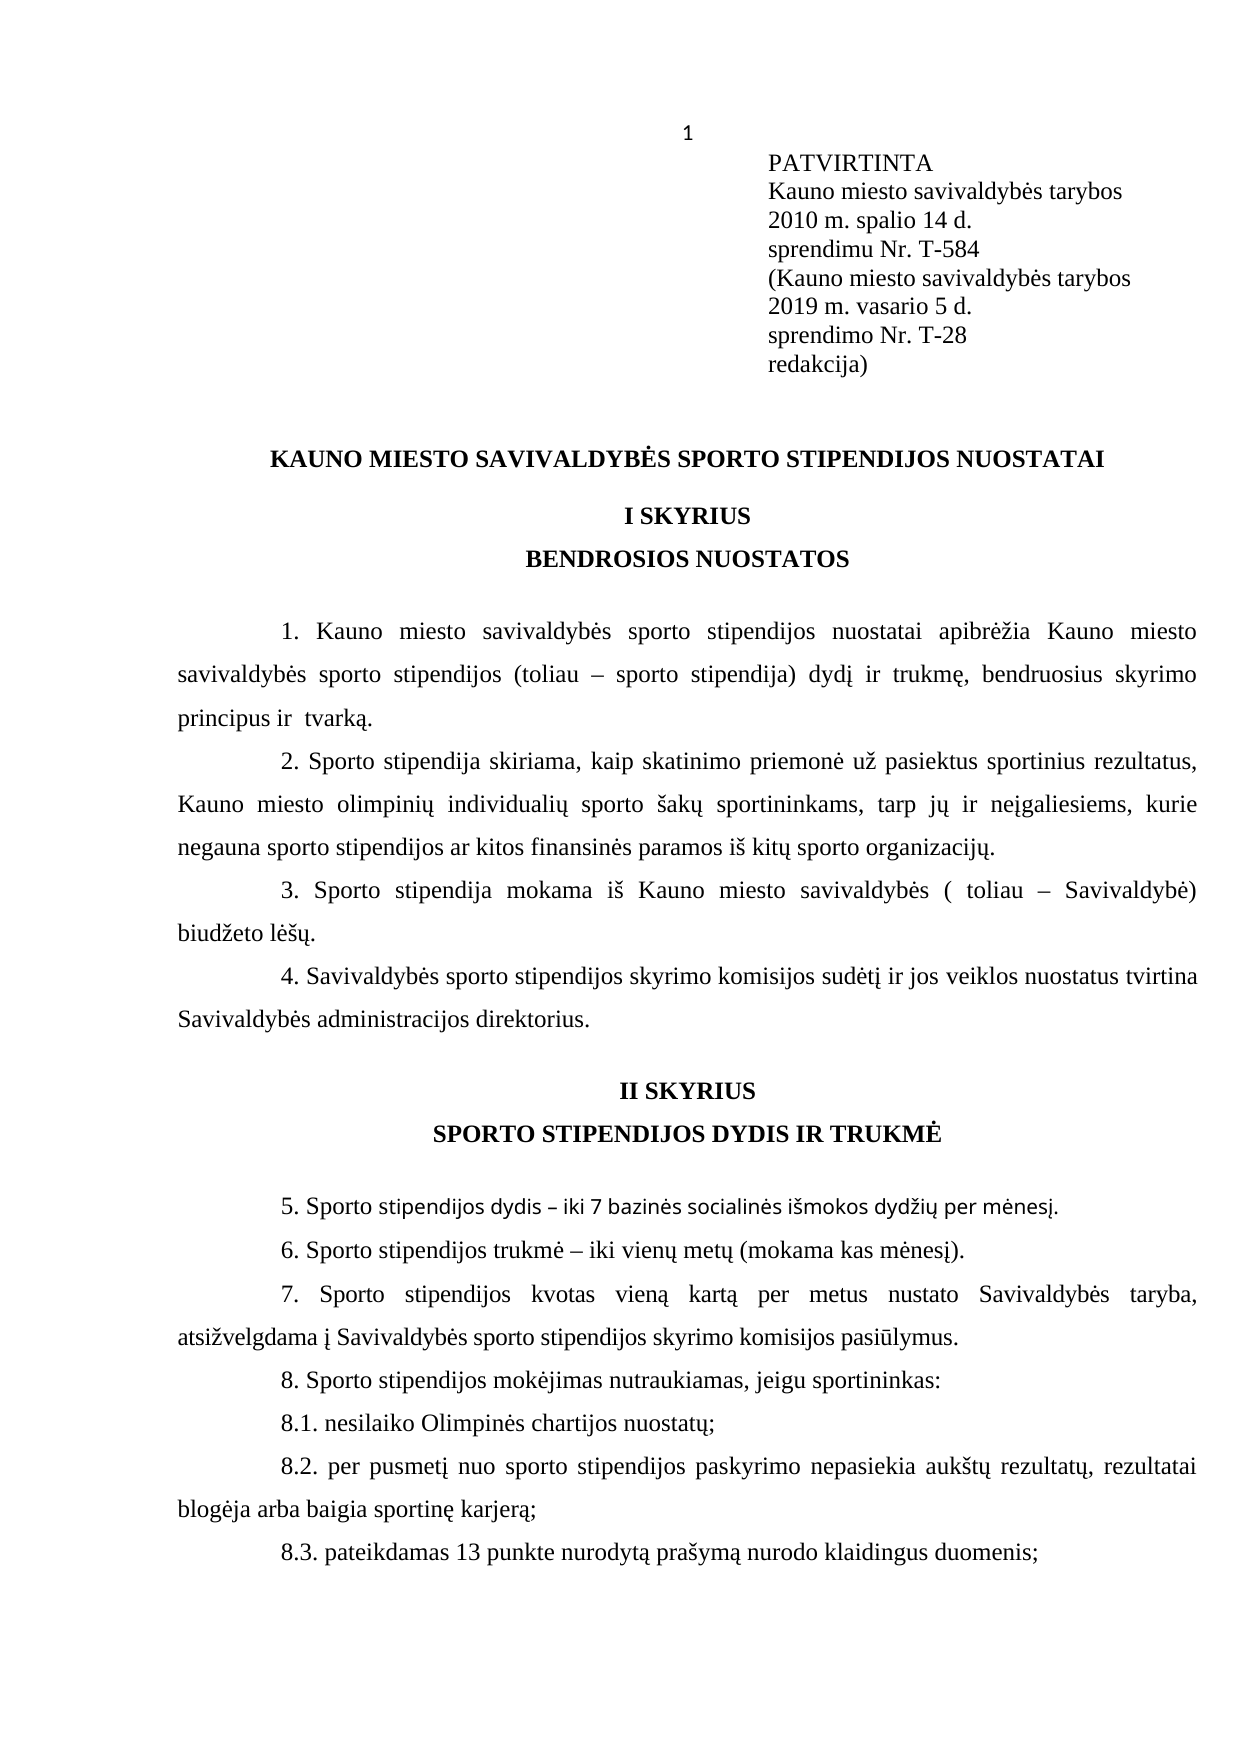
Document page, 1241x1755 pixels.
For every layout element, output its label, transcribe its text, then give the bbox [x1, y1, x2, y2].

text II SKYRIUS [177, 1076, 1198, 1105]
text (Kauno miesto savivaldybės tarybos [650, 263, 1198, 291]
text 8. Sporto stipendijos mokėjimas nutraukiamas, jeigu sportininkas: [177, 1365, 1198, 1394]
text 3. Sporto stipendija mokama iš Kauno miesto savivaldybės ( toliau – Savivaldybė) biudžeto lėšų. [177, 875, 1198, 947]
text sprendimu Nr. T-584 [650, 234, 1198, 263]
text 8.3. pateikdamas 13 punkte nurodytą prašymą nurodo klaidingus duomenis; [177, 1537, 1198, 1566]
text SPORTO STIPENDIJOS DYDIS IR TRUKMĖ [177, 1119, 1198, 1148]
text Kauno miesto savivaldybės tarybos [650, 176, 1198, 205]
text Kauno miesto savivaldybės SPORTO STIPENDIJOS NUOSTATAI [177, 435, 1198, 473]
text 6. Sporto stipendijos trukmė – iki vienų metų (mokama kas mėnesį). [177, 1236, 1198, 1264]
text I SKYRIUS [177, 501, 1198, 530]
text 5. Sporto stipendijos dydis – iki 7 bazinės socialinės išmokos dydžių per mėnesį. [177, 1191, 1198, 1221]
text 4. Savivaldybės sporto stipendijos skyrimo komisijos sudėtį ir jos veiklos nuostatus tvirtina Savivaldybės administracijos direktorius. [177, 961, 1198, 1033]
text BENDROSIOS NUOSTATOS [177, 544, 1198, 573]
text 2. Sporto stipendija skiriama, kaip skatinimo priemonė už pasiektus sportinius rezultatus, Kauno miesto olimpinių individualių sporto šakų sportininkams, tarp jų ir neįgaliesiems, kurie negauna sporto stipendijos ar kitos finansinės paramos iš kitų sporto organizacijų. [177, 746, 1198, 861]
text 7. Sporto stipendijos kvotas vieną kartą per metus nustato Savivaldybės taryba, atsižvelgdama į Savivaldybės sporto stipendijos skyrimo komisijos pasiūlymus. [177, 1279, 1198, 1351]
text 2010 m. spalio 14 d. [650, 205, 1198, 234]
text 1. Kauno miesto savivaldybės sporto stipendijos nuostatai apibrėžia Kauno miesto savivaldybės sporto stipendijos (toliau – sporto stipendija) dydį ir trukmę, bendruosius skyrimo principus ir tvarką. [177, 616, 1198, 731]
text Patvirtinta [650, 148, 1198, 176]
text sprendimo Nr. T-28 [650, 320, 1198, 349]
text redakcija) [650, 349, 1198, 378]
text 8.2. per pusmetį nuo sporto stipendijos paskyrimo nepasiekia aukštų rezultatų, rezultatai blogėja arba baigia sportinę karjerą; [177, 1451, 1198, 1523]
text 2019 m. vasario 5 d. [650, 291, 1198, 320]
text 8.1. nesilaiko Olimpinės chartijos nuostatų; [177, 1408, 1198, 1437]
